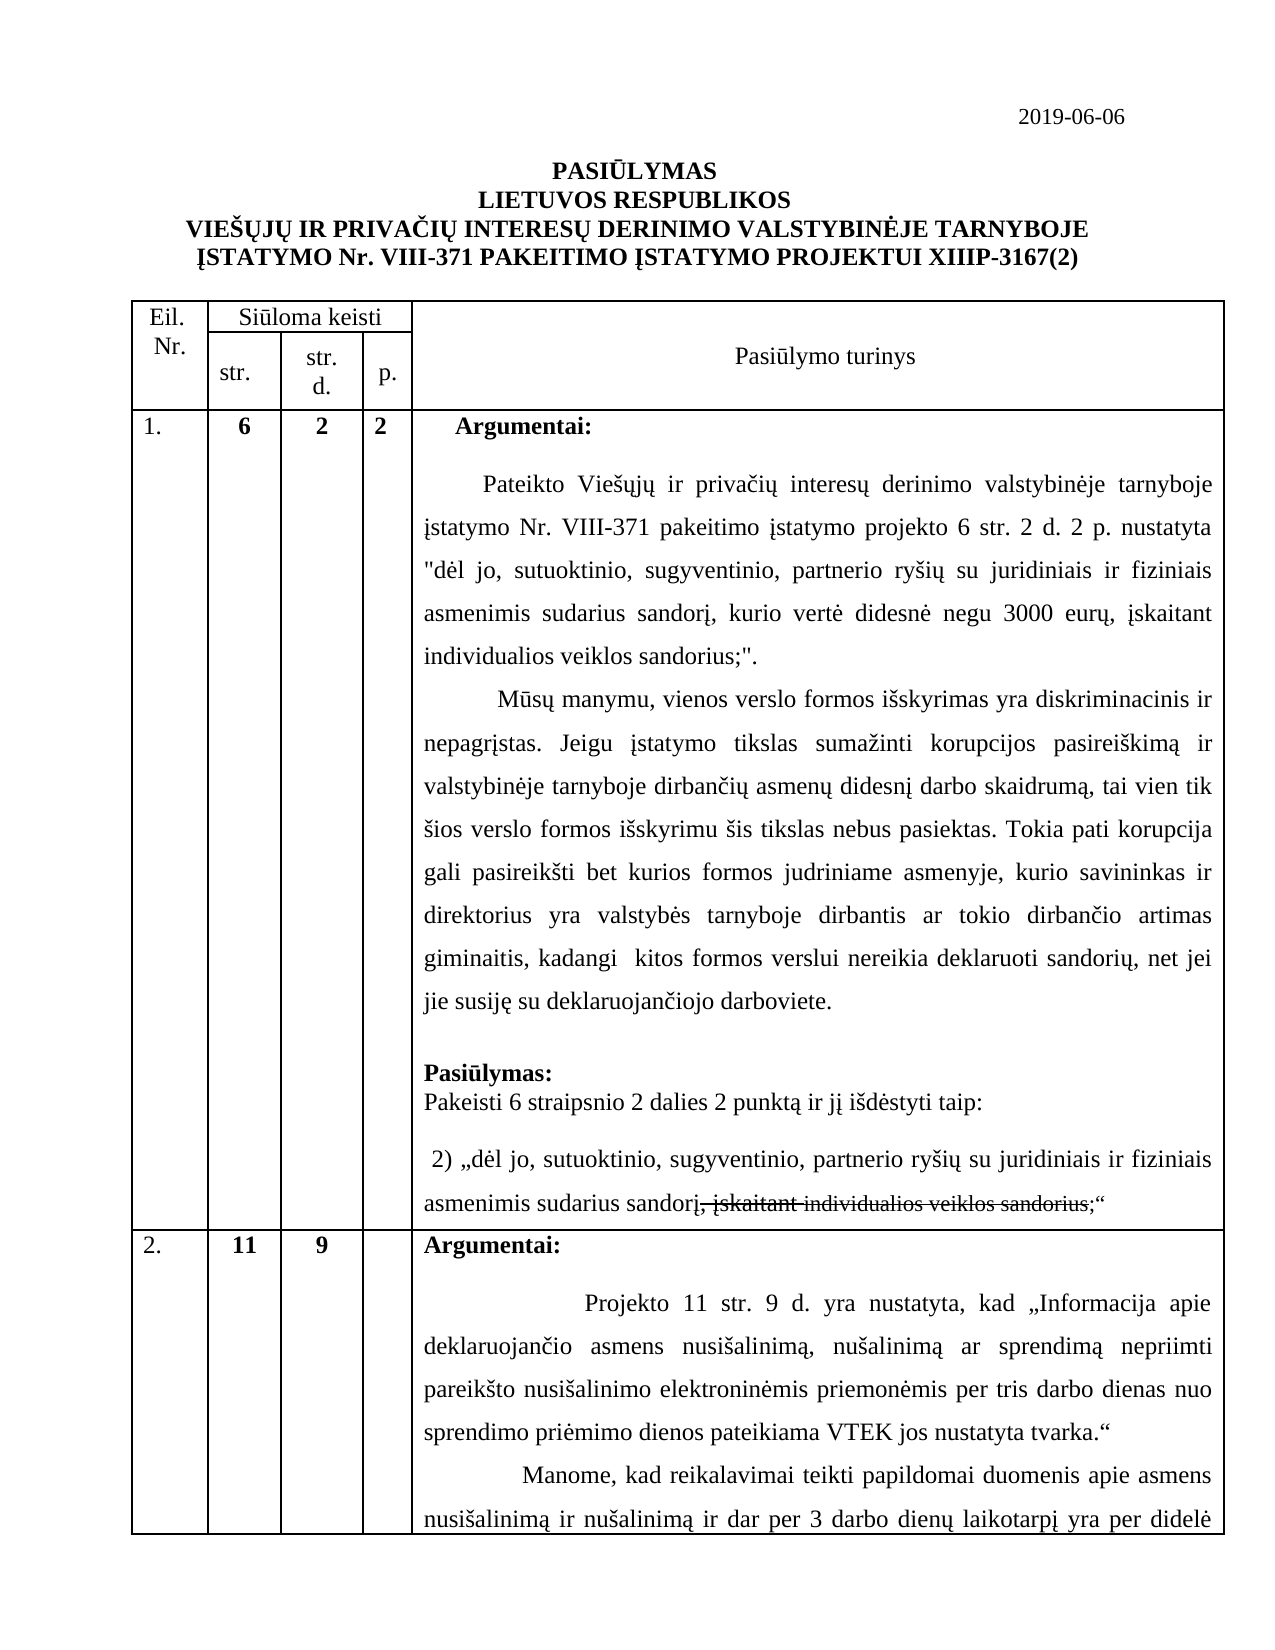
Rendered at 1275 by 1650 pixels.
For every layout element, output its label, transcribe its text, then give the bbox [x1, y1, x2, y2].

text 2019-06-06 [150, 103, 1125, 130]
table_cell 1. [133, 411, 207, 1228]
table_cell 11 [209, 1231, 280, 1532]
table_cell 9 [282, 1231, 362, 1532]
table_cell 2. [133, 1231, 207, 1532]
table_header Eil. Nr. [133, 302, 207, 409]
table_cell 2 [364, 411, 411, 1228]
text VIEŠŲJŲ IR PRIVAČIŲ INTERESŲ DERINIMO VALSTYBINĖJE TARNYBOJE ĮSTATYMO Nr. VIII-371 PAKEITIMO ĮSTATYMO PROJEKTUI XIIIP-3167(2) [150, 214, 1125, 271]
table_cell str. [209, 333, 280, 409]
text LIETUVOS RESPUBLIKOS [150, 185, 1125, 214]
table_header Pasiūlymo turinys [413, 302, 1223, 409]
table_cell [364, 1231, 411, 1532]
table_cell Argumentai: Pateikto Viešųjų ir privačių interesų derinimo valstybinėje tarnyboje įstatymo Nr. VIII-371 pakeitimo įstatymo projekto 6 str. 2 d. 2 p. nustatyta "dėl jo, sutuoktinio, sugyventinio, partnerio ryšių su juridiniais ir fiziniais asmenimis sudarius sandorį, kurio vertė didesnė negu 3000 eurų, įskaitant individualios veiklos sandorius;". Mūsų manymu, vienos verslo formos išskyrimas yra diskriminacinis ir nepagrįstas. Jeigu įstatymo tikslas sumažinti korupcijos pasireiškimą ir valstybinėje tarnyboje dirbančių asmenų didesnį darbo skaidrumą, tai vien tik šios verslo formos išskyrimu šis tikslas nebus pasiektas. Tokia pati korupcija gali pasireikšti bet kurios formos judriniame asmenyje, kurio savininkas ir direktorius yra valstybės tarnyboje dirbantis ar tokio dirbančio artimas giminaitis, kadangi kitos formos verslui nereikia deklaruoti sandorių, net jei jie susiję su deklaruojančiojo darboviete. Pasiūlymas: Pakeisti 6 straipsnio 2 dalies 2 punktą ir jį išdėstyti taip: 2) „dėl jo, sutuoktinio, sugyventinio, partnerio ryšių su juridiniais ir fiziniais asmenimis sudarius sandorį, įskaitant individualios veiklos sandorius;“ [413, 411, 1223, 1228]
text PASIŪLYMAS [150, 156, 1125, 185]
table_cell p. [364, 333, 411, 409]
table_cell Argumentai: Projekto 11 str. 9 d. yra nustatyta, kad „Informacija apie deklaruojančio asmens nusišalinimą, nušalinimą ar sprendimą nepriimti pareikšto nusišalinimo elektroninėmis priemonėmis per tris darbo dienas nuo sprendimo priėmimo dienos pateikiama VTEK jos nustatyta tvarka.“ Manome, kad reikalavimai teikti papildomai duomenis apie asmens nusišalinimą ir nušalinimą ir dar per 3 darbo dienų laikotarpį yra per didelė [413, 1231, 1223, 1532]
table_cell 6 [209, 411, 280, 1228]
table_header Siūloma keisti [209, 302, 411, 331]
table_cell str. d. [282, 333, 362, 409]
table_cell 2 [282, 411, 362, 1228]
